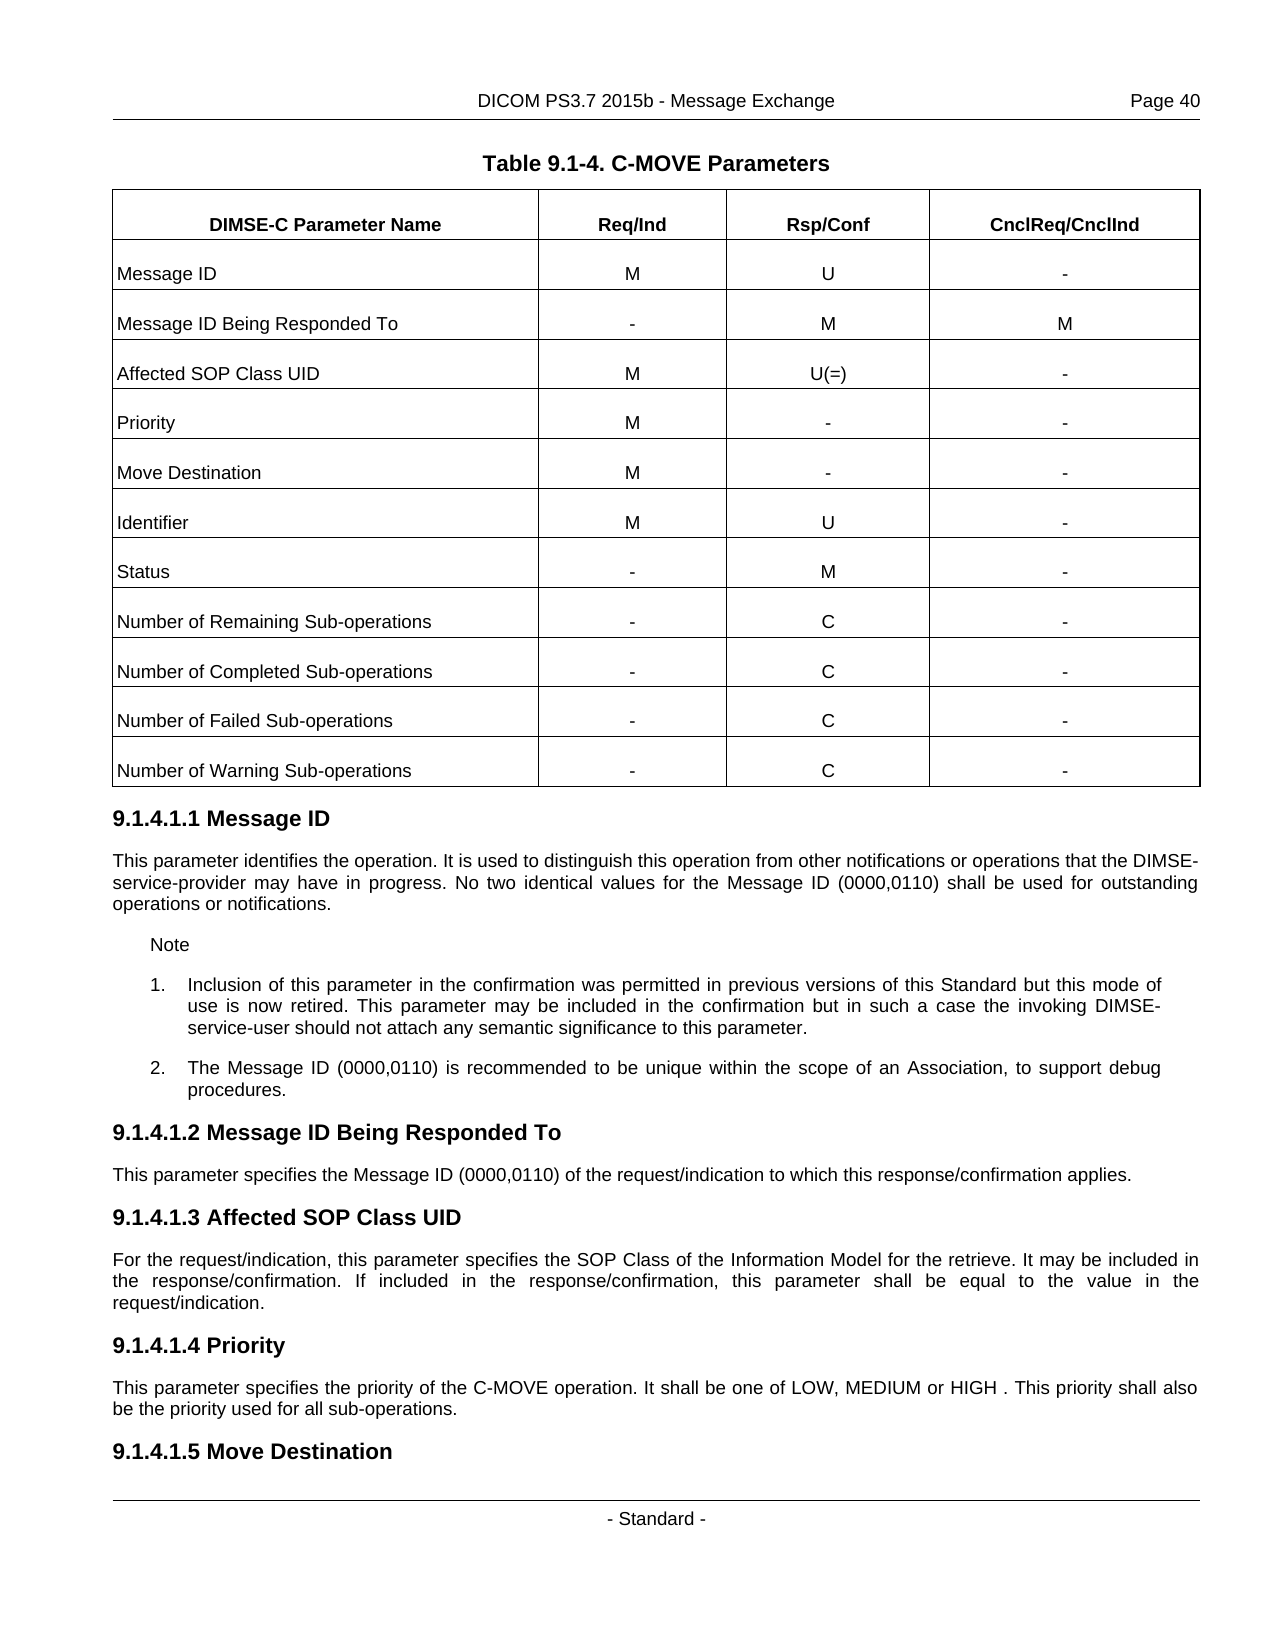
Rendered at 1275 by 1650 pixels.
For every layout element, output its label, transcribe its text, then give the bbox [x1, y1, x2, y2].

list The Message ID (0000,0110) is recommended to be unique within the scope of an Association, to support debug procedures. [150, 1057, 1162, 1100]
table_cell Number of Failed Sub-operations [113, 687, 538, 736]
table_cell U [727, 240, 929, 289]
text 9.1.4.1.3 Affected SOP Class UID [112, 1204, 1200, 1230]
table_cell U [727, 489, 929, 537]
table_cell Number of Completed Sub-operations [113, 638, 538, 686]
table_cell - [930, 638, 1199, 686]
table_cell M [727, 538, 929, 587]
text Table 9.1-4. C-MOVE Parameters [112, 150, 1200, 176]
text This parameter identifies the operation. It is used to distinguish this operation from other notifications or operations that the DIMSE-service-provider may have in progress. No two identical values for the Message ID (0000,0110) shall be used for outstanding operations or notifications. [112, 850, 1200, 915]
table_cell Priority [113, 389, 538, 438]
text 9.1.4.1.4 Priority [112, 1332, 1200, 1358]
table_cell M [930, 290, 1199, 338]
text This parameter specifies the priority of the C-MOVE operation. It shall be one of LOW, MEDIUM or HIGH . This priority shall also be the priority used for all sub-operations. [112, 1377, 1200, 1420]
table_cell - [930, 340, 1199, 388]
table_header Req/Ind [539, 190, 726, 239]
table_header DIMSE-C Parameter Name [113, 190, 538, 239]
text 9.1.4.1.2 Message ID Being Responded To [112, 1119, 1200, 1145]
table_cell Identifier [113, 489, 538, 537]
table_header CnclReq/CnclInd [930, 190, 1199, 239]
table_cell - [727, 439, 929, 487]
table_cell Message ID [113, 240, 538, 289]
table_cell - [539, 638, 726, 686]
table_cell M [539, 439, 726, 487]
table_cell Move Destination [113, 439, 538, 487]
table_cell U(=) [727, 340, 929, 388]
table_cell Affected SOP Class UID [113, 340, 538, 388]
table_cell - [727, 389, 929, 438]
table_cell - [539, 687, 726, 736]
table_cell C [727, 588, 929, 637]
table_cell - [930, 538, 1199, 587]
table_cell C [727, 737, 929, 786]
table_cell M [539, 240, 726, 289]
text 9.1.4.1.5 Move Destination [112, 1438, 1200, 1464]
table_cell - [930, 687, 1199, 736]
text This parameter specifies the Message ID (0000,0110) of the request/indication to which this response/confirmation applies. [112, 1164, 1200, 1185]
table_cell - [539, 737, 726, 786]
table_cell - [539, 290, 726, 338]
table_cell - [539, 588, 726, 637]
table_cell C [727, 687, 929, 736]
table_cell Status [113, 538, 538, 587]
table_cell - [930, 439, 1199, 487]
table_header Rsp/Conf [727, 190, 929, 239]
table_cell M [539, 489, 726, 537]
table_cell M [539, 389, 726, 438]
text Note [150, 933, 1162, 955]
text 9.1.4.1.1 Message ID [112, 805, 1200, 831]
table_cell - [930, 737, 1199, 786]
table_cell M [539, 340, 726, 388]
table_cell - [930, 489, 1199, 537]
table_cell M [727, 290, 929, 338]
table_cell - [539, 538, 726, 587]
table_cell - [930, 389, 1199, 438]
table_cell C [727, 638, 929, 686]
table_cell Number of Remaining Sub-operations [113, 588, 538, 637]
text For the request/indication, this parameter specifies the SOP Class of the Information Model for the retrieve. It may be included in the response/confirmation. If included in the response/confirmation, this parameter shall be equal to the value in the request/indication. [112, 1248, 1200, 1313]
table_cell Number of Warning Sub-operations [113, 737, 538, 786]
table_cell - [930, 240, 1199, 289]
table_cell Message ID Being Responded To [113, 290, 538, 338]
table_cell - [930, 588, 1199, 637]
list Inclusion of this parameter in the confirmation was permitted in previous versions of this Standard but this mode of use is now retired. This parameter may be included in the confirmation but in such a case the invoking DIMSE-service-user should not attach any semantic significance to this parameter. [150, 974, 1162, 1038]
